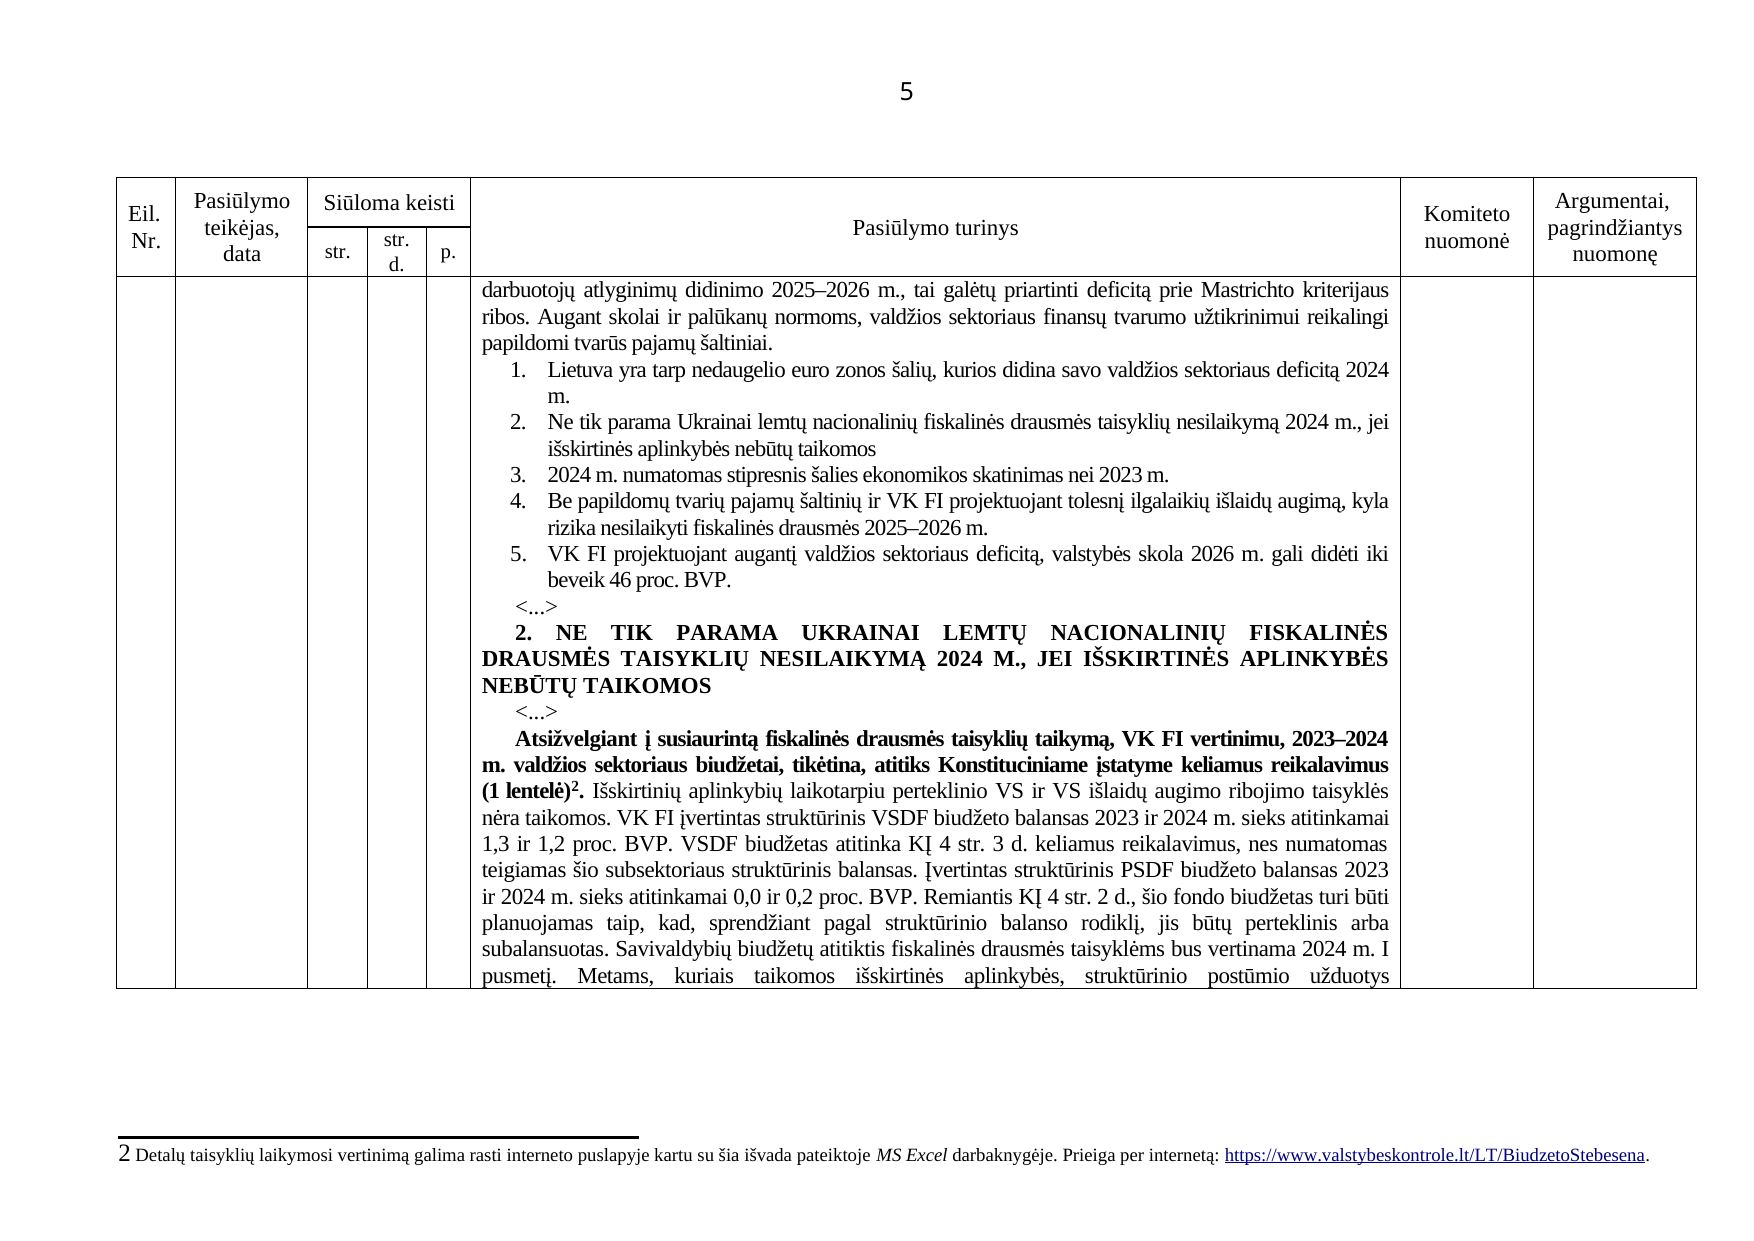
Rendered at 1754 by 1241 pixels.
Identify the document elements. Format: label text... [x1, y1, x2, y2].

table_header Komiteto nuomonė [1401, 178, 1533, 276]
table_cell [117, 277, 175, 988]
table_cell str. [308, 228, 367, 276]
table_header Pasiūlymo teikėjas, data [176, 178, 307, 276]
table_cell [368, 277, 426, 988]
table_cell darbuotojų atlyginimų didinimo 2025–2026 m., tai galėtų priartinti deficitą prie Mastrichto kriterijaus ribos. Augant skolai ir palūkanų normoms, valdžios sektoriaus finansų tvarumo užtikrinimui reikalingi papildomi tvarūs pajamų šaltiniai. Lietuva yra tarp nedaugelio euro zonos šalių, kurios didina savo valdžios sektoriaus deficitą 2024 m. Ne tik parama Ukrainai lemtų nacionalinių fiskalinės drausmės taisyklių nesilaikymą 2024 m., jei išskirtinės aplinkybės nebūtų taikomos 2024 m. numatomas stipresnis šalies ekonomikos skatinimas nei 2023 m. Be papildomų tvarių pajamų šaltinių ir VK FI projektuojant tolesnį ilgalaikių išlaidų augimą, kyla rizika nesilaikyti fiskalinės drausmės 2025–2026 m. VK FI projektuojant augantį valdžios sektoriaus deficitą, valstybės skola 2026 m. gali didėti iki beveik 46 proc. BVP. <...> 2. NE TIK PARAMA UKRAINAI LEMTŲ NACIONALINIŲ FISKALINĖS DRAUSMĖS TAISYKLIŲ NESILAIKYMĄ 2024 M., JEI IŠSKIRTINĖS APLINKYBĖS NEBŪTŲ TAIKOMOS <...> Atsižvelgiant į susiaurintą fiskalinės drausmės taisyklių taikymą, VK FI vertinimu, 2023–2024 m. valdžios sektoriaus biudžetai, tikėtina, atitiks Konstituciniame įstatyme keliamus reikalavimus (1 lentelė). Išskirtinių aplinkybių laikotarpiu perteklinio VS ir VS išlaidų augimo ribojimo taisyklės nėra taikomos. VK FI įvertintas struktūrinis VSDF biudžeto balansas 2023 ir 2024 m. sieks atitinkamai 1,3 ir 1,2 proc. BVP. VSDF biudžetas atitinka KĮ 4 str. 3 d. keliamus reikalavimus, nes numatomas teigiamas šio subsektoriaus struktūrinis balansas. Įvertintas struktūrinis PSDF biudžeto balansas 2023 ir 2024 m. sieks atitinkamai 0,0 ir 0,2 proc. BVP. Remiantis KĮ 4 str. 2 d., šio fondo biudžetas turi būti planuojamas taip, kad, sprendžiant pagal struktūrinio balanso rodiklį, jis būtų perteklinis arba subalansuotas. Savivaldybių biudžetų atitiktis fiskalinės drausmės taisyklėms bus vertinama 2024 m. I pusmetį. Metams, kuriais taikomos išskirtinės aplinkybės, struktūrinio postūmio užduotys [471, 277, 1400, 988]
table_cell [176, 277, 307, 988]
table_cell [427, 277, 470, 988]
table_header Eil. Nr. [117, 178, 175, 276]
table_header Argumentai, pagrindžiantys nuomonę [1534, 178, 1696, 276]
table_cell str. d. [368, 228, 426, 276]
table_cell [1534, 277, 1696, 988]
table_cell [1401, 277, 1533, 988]
table_header Siūloma keisti [308, 178, 470, 226]
table_header Pasiūlymo turinys [471, 178, 1400, 276]
table_cell [308, 277, 367, 988]
table_cell p. [427, 228, 470, 276]
